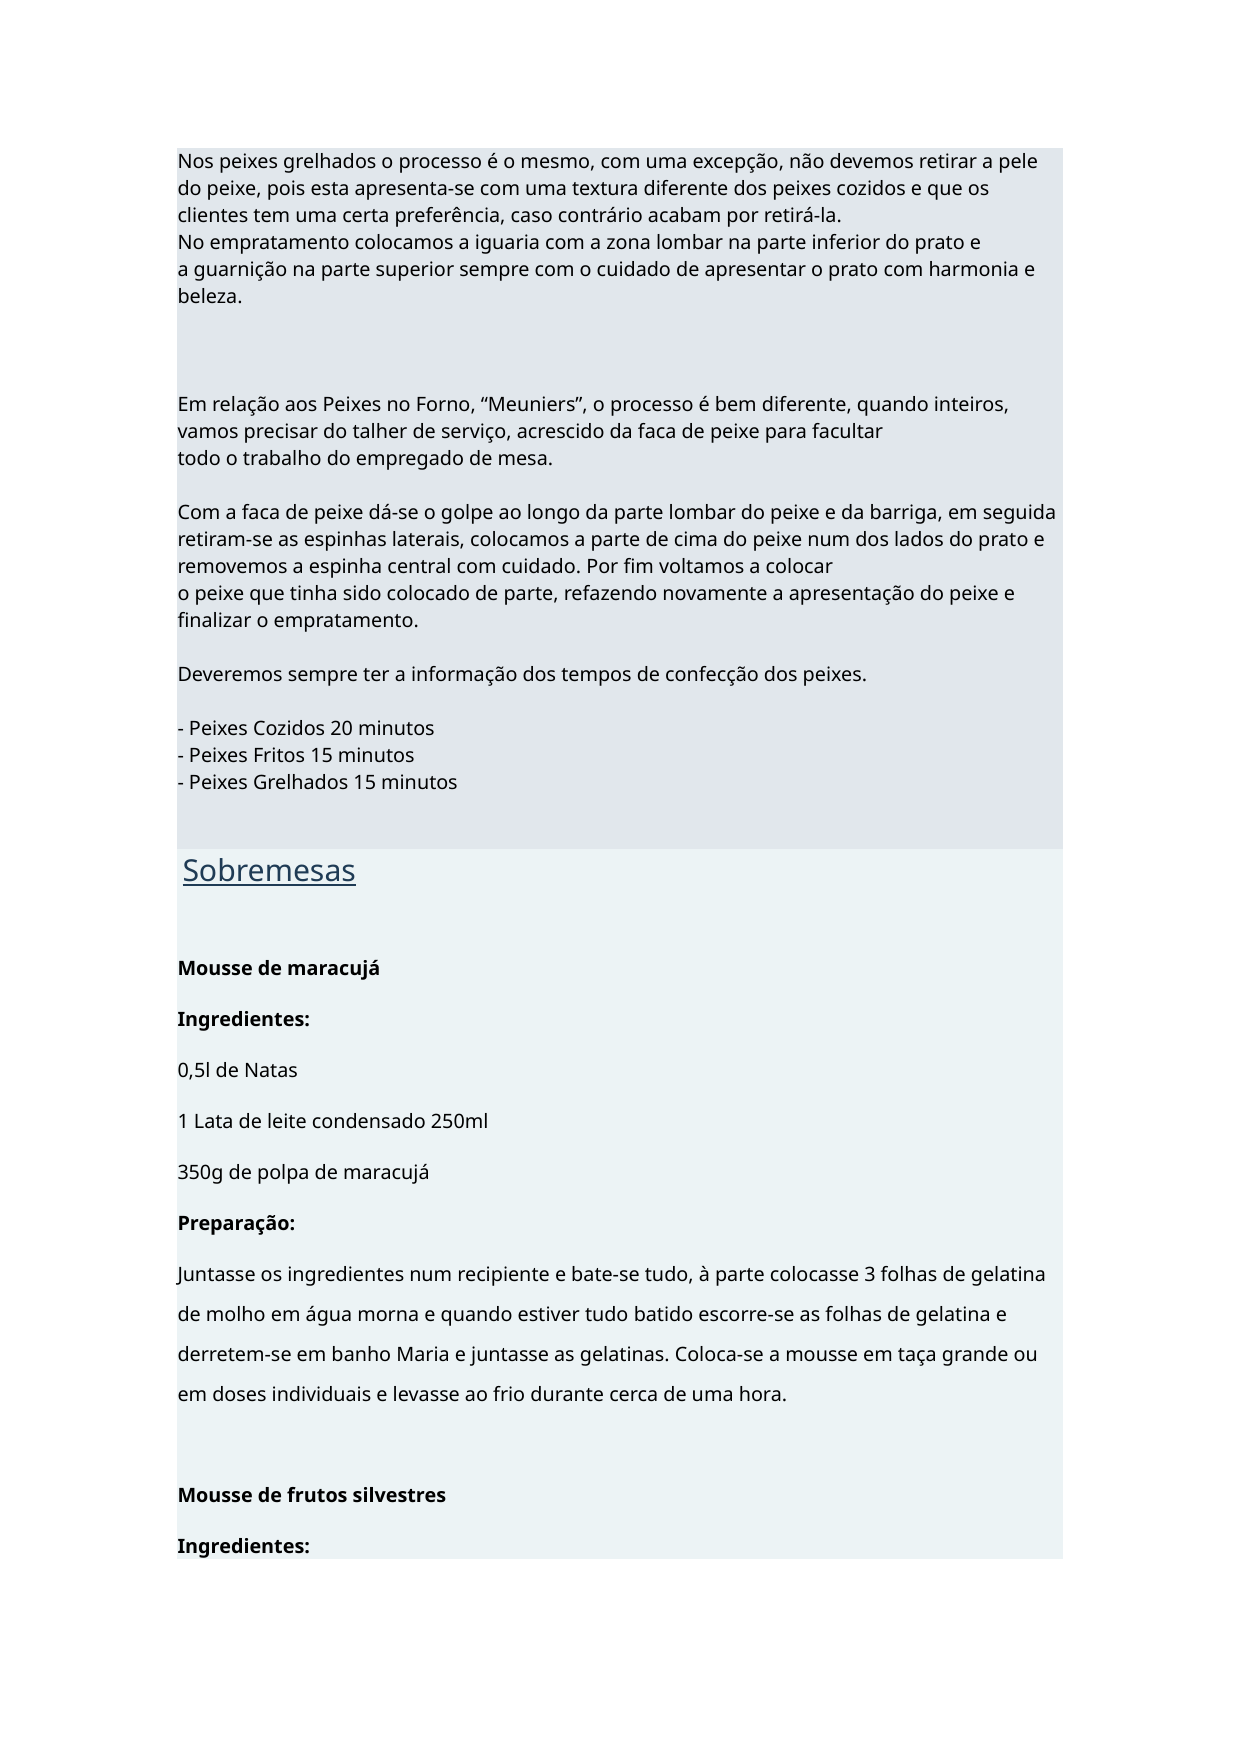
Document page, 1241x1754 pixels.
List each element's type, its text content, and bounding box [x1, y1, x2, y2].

text Nos peixes grelhados o processo é o mesmo, com uma excepção, não devemos retirar a pele do peixe, pois esta apresenta-se com uma textura diferente dos peixes cozidos e que os clientes tem uma certa preferência, caso contrário acabam por retirá-la. [177, 148, 1063, 228]
text Preparação: [177, 1196, 1063, 1236]
text - Peixes Cozidos 20 minutos [177, 714, 1063, 741]
text o peixe que tinha sido colocado de parte, refazendo novamente a apresentação do peixe e finalizar o empratamento. [177, 579, 1063, 633]
text 1 Lata de leite condensado 250ml [177, 1094, 1063, 1134]
text Ingredientes: [177, 1519, 1063, 1559]
text Ingredientes: [177, 992, 1063, 1032]
text Em relação aos Peixes no Forno, “Meuniers”, o processo é bem diferente, quando inteiros, vamos precisar do talher de serviço, acrescido da faca de peixe para facultar [177, 390, 1063, 444]
text - Peixes Fritos 15 minutos [177, 741, 1063, 768]
text todo o trabalho do empregado de mesa. [177, 444, 1063, 471]
text Juntasse os ingredientes num recipiente e bate-se tudo, à parte colocasse 3 folhas de gelatina de molho em água morna e quando estiver tudo batido escorre-se as folhas de gelatina e derretem-se em banho Maria e juntasse as gelatinas. Coloca-se a mousse em taça grande ou em doses individuais e levasse ao frio durante cerca de uma hora. [177, 1247, 1063, 1407]
text - Peixes Grelhados 15 minutos [177, 768, 1063, 795]
text Com a faca de peixe dá-se o golpe ao longo da parte lombar do peixe e da barriga, em seguida retiram-se as espinhas laterais, colocamos a parte de cima do peixe num dos lados do prato e removemos a espinha central com cuidado. Por fim voltamos a colocar [177, 498, 1063, 579]
text No empratamento colocamos a iguaria com a zona lombar na parte inferior do prato e [177, 228, 1063, 256]
text a guarnição na parte superior sempre com o cuidado de apresentar o prato com harmonia e beleza. [177, 256, 1063, 309]
text Mousse de maracujá [177, 941, 1063, 981]
text Mousse de frutos silvestres [177, 1469, 1063, 1509]
text Deveremos sempre ter a informação dos tempos de confecção dos peixes. [177, 660, 1063, 687]
text 0,5l de Natas [177, 1043, 1063, 1083]
subtitle Sobremesas [177, 849, 1063, 890]
text 350g de polpa de maracujá [177, 1145, 1063, 1185]
